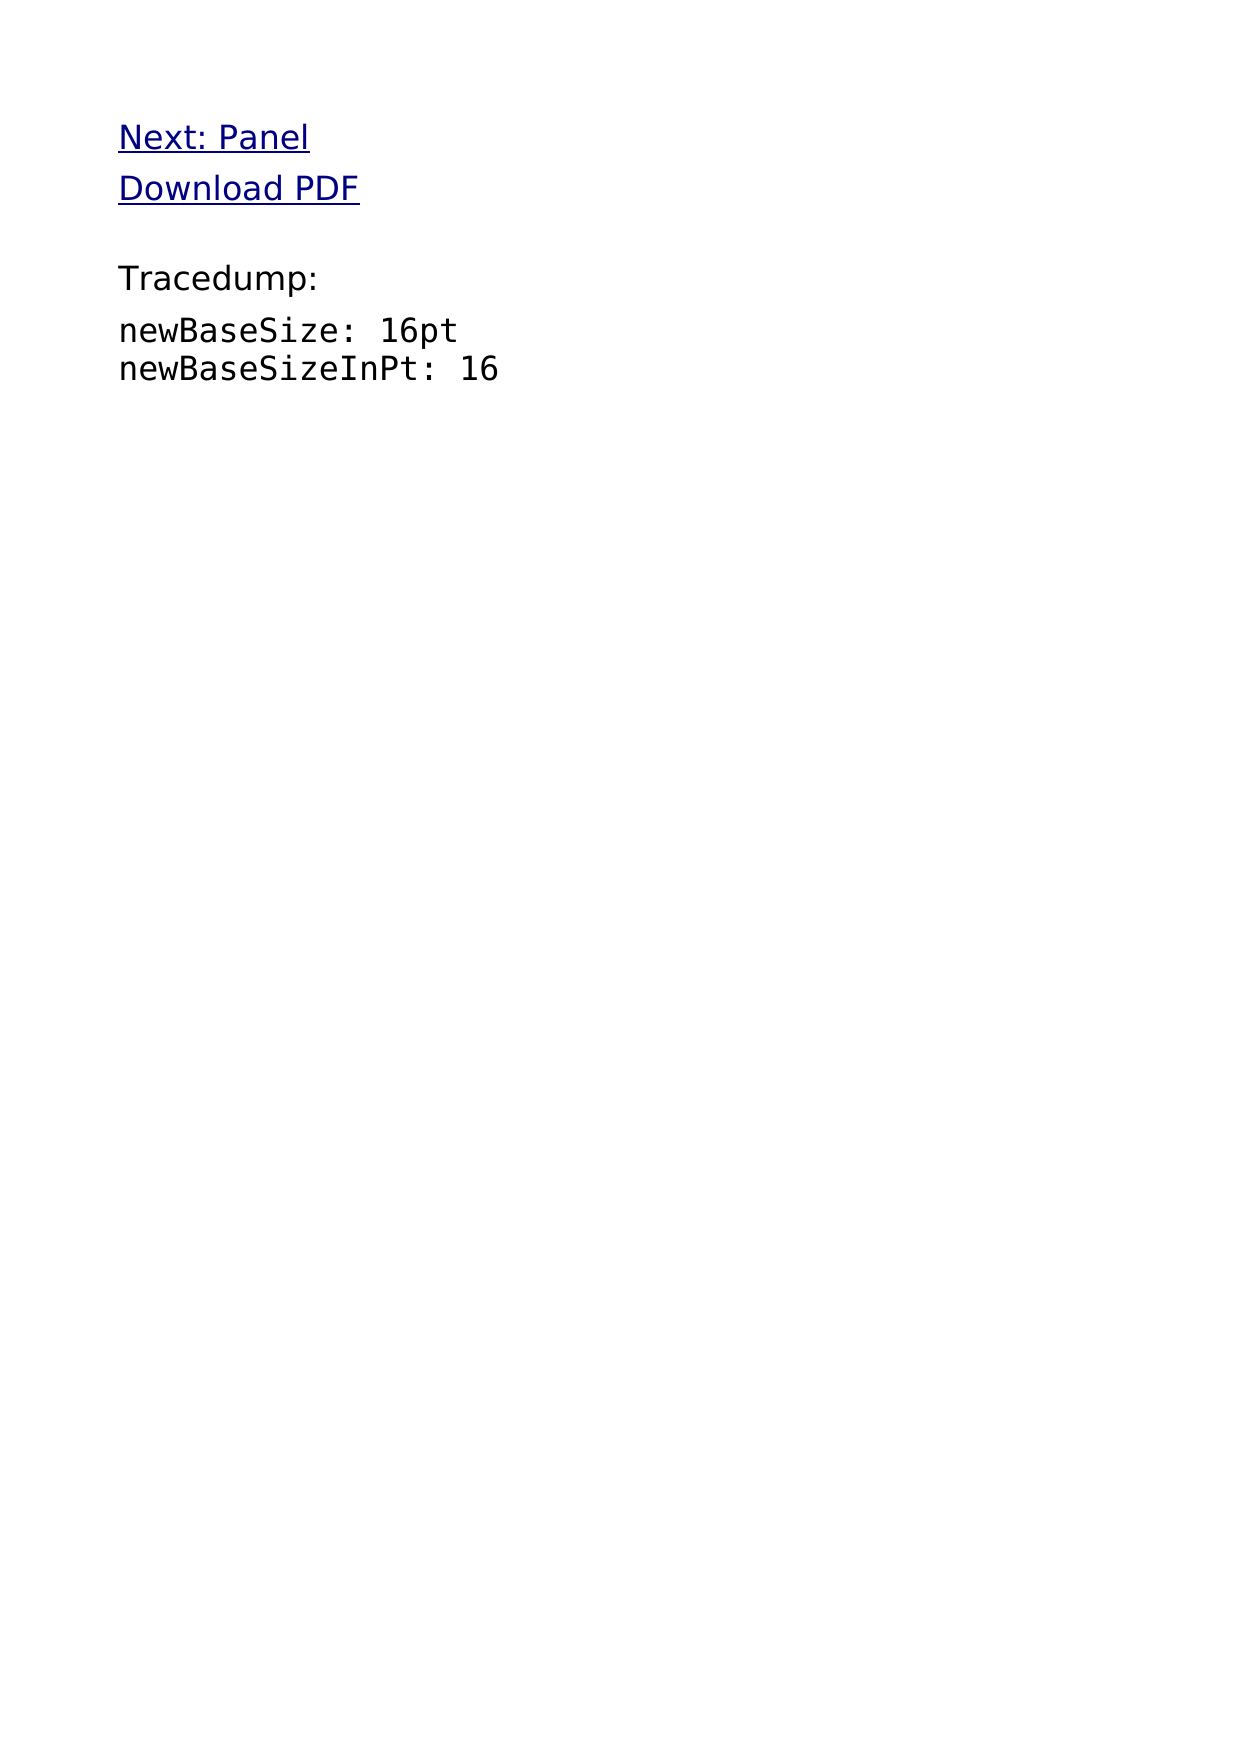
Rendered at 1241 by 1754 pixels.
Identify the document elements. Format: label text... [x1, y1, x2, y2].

text Tracedump: [118, 221, 1122, 298]
text Download PDF [118, 169, 1122, 208]
text Next: Panel [118, 118, 1122, 157]
text newBaseSize: 16pt newBaseSizeInPt: 16 [118, 311, 1122, 389]
